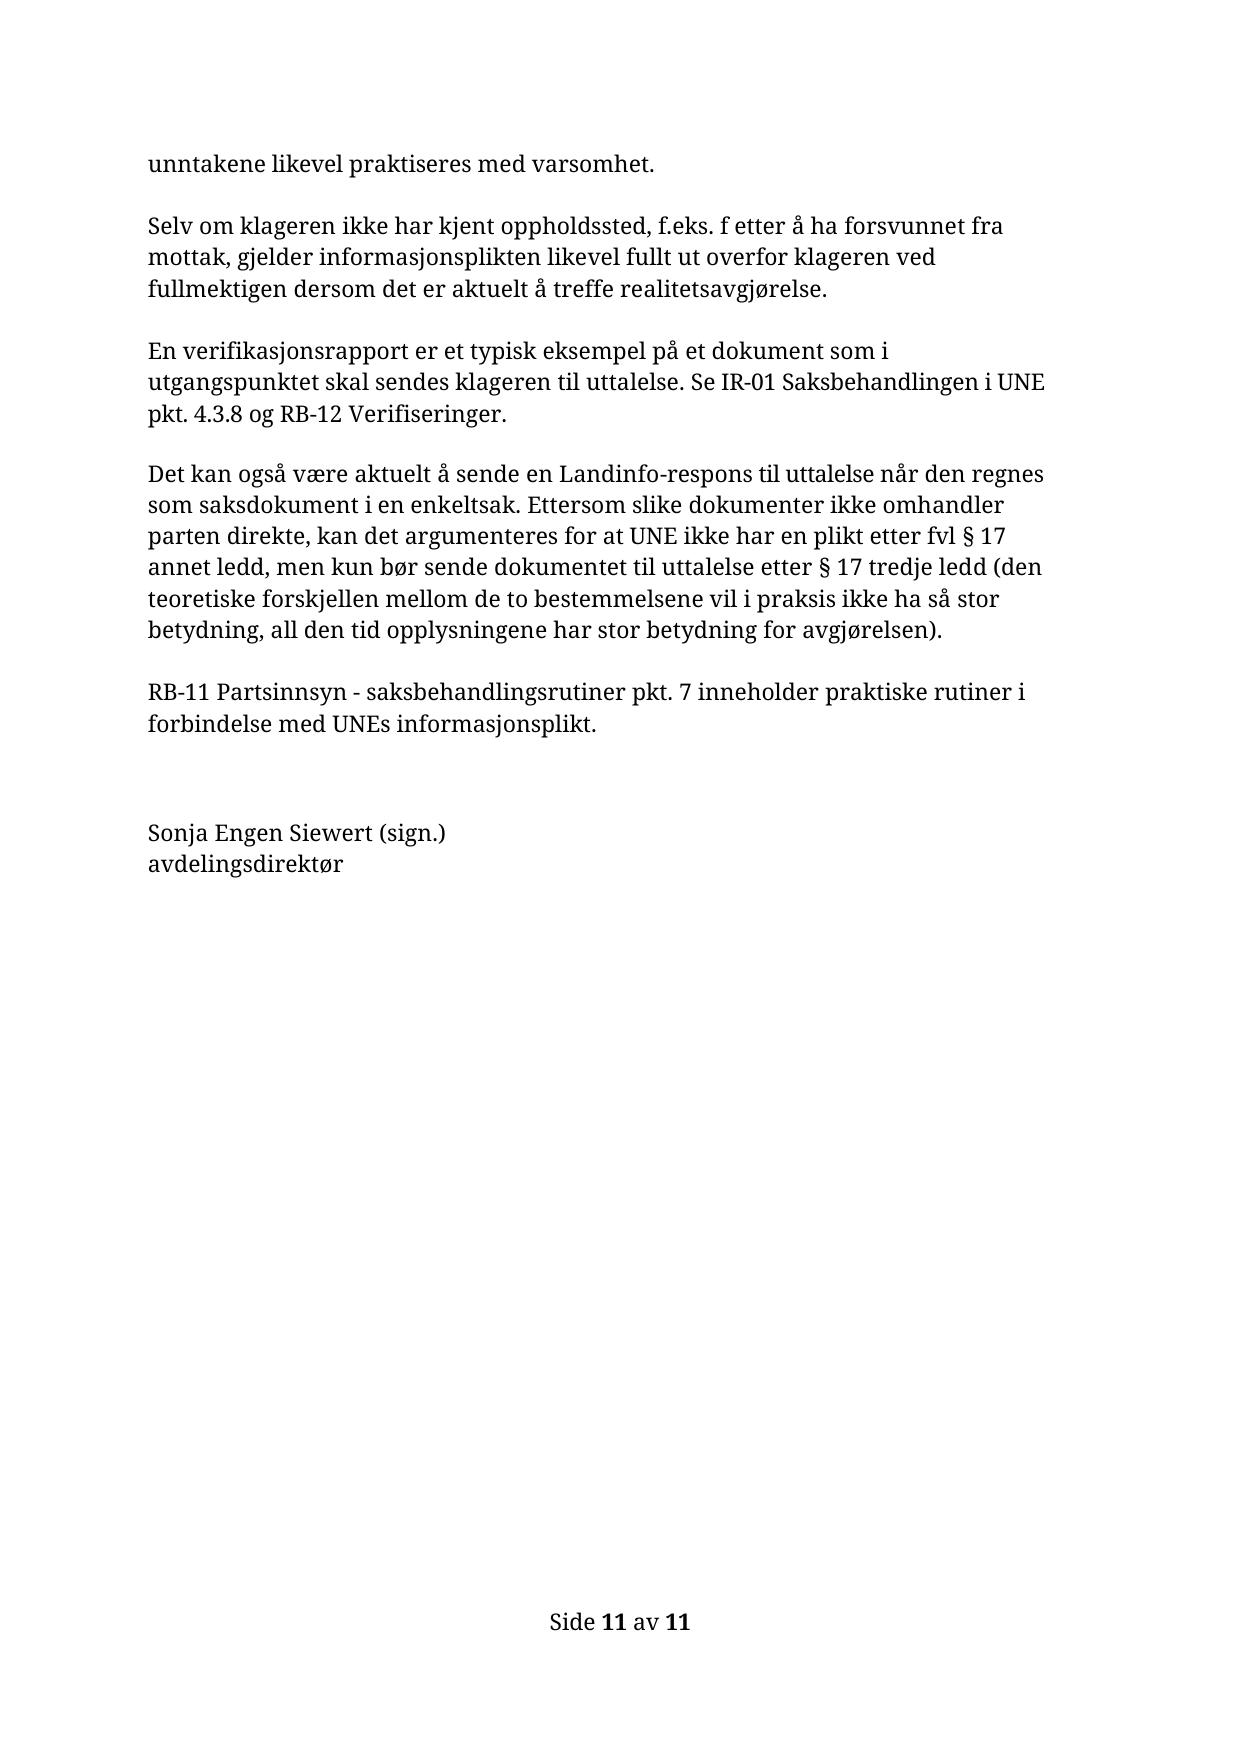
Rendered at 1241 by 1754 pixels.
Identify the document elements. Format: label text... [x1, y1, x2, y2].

text RB-11 Partsinnsyn - saksbehandlingsrutiner pkt. 7 inneholder praktiske rutiner i forbindelse med UNEs informasjonsplikt. [148, 676, 1072, 739]
text En verifikasjonsrapport er et typisk eksempel på et dokument som i utgangspunktet skal sendes klageren til uttalelse. Se IR-01 Saksbehandlingen i UNE pkt. 4.3.8 og RB-12 Verifiseringer. [148, 335, 1065, 429]
text Det kan også være aktuelt å sende en Landinfo-respons til uttalelse når den regnes som saksdokument i en enkeltsak. Ettersom slike dokumenter ikke omhandler parten direkte, kan det argumenteres for at UNE ikke har en plikt etter fvl § 17 annet ledd, men kun bør sende dokumentet til uttalelse etter § 17 tredje ledd (den teoretiske forskjellen mellom de to bestemmelsene vil i praksis ikke ha så stor betydning, all den tid opplysningene har stor betydning for avgjørelsen). [148, 458, 1072, 676]
text Sonja Engen Siewert (sign.) [148, 817, 1093, 848]
text avdelingsdirektør [148, 848, 1093, 880]
text unntakene likevel praktiseres med varsomhet. Selv om klageren ikke har kjent oppholdssted, f.eks. f etter å ha forsvunnet fra mottak, gjelder informasjonsplikten likevel fullt ut overfor klageren ved fullmektigen dersom det er aktuelt å treffe realitetsavgjørelse. [148, 148, 1072, 304]
